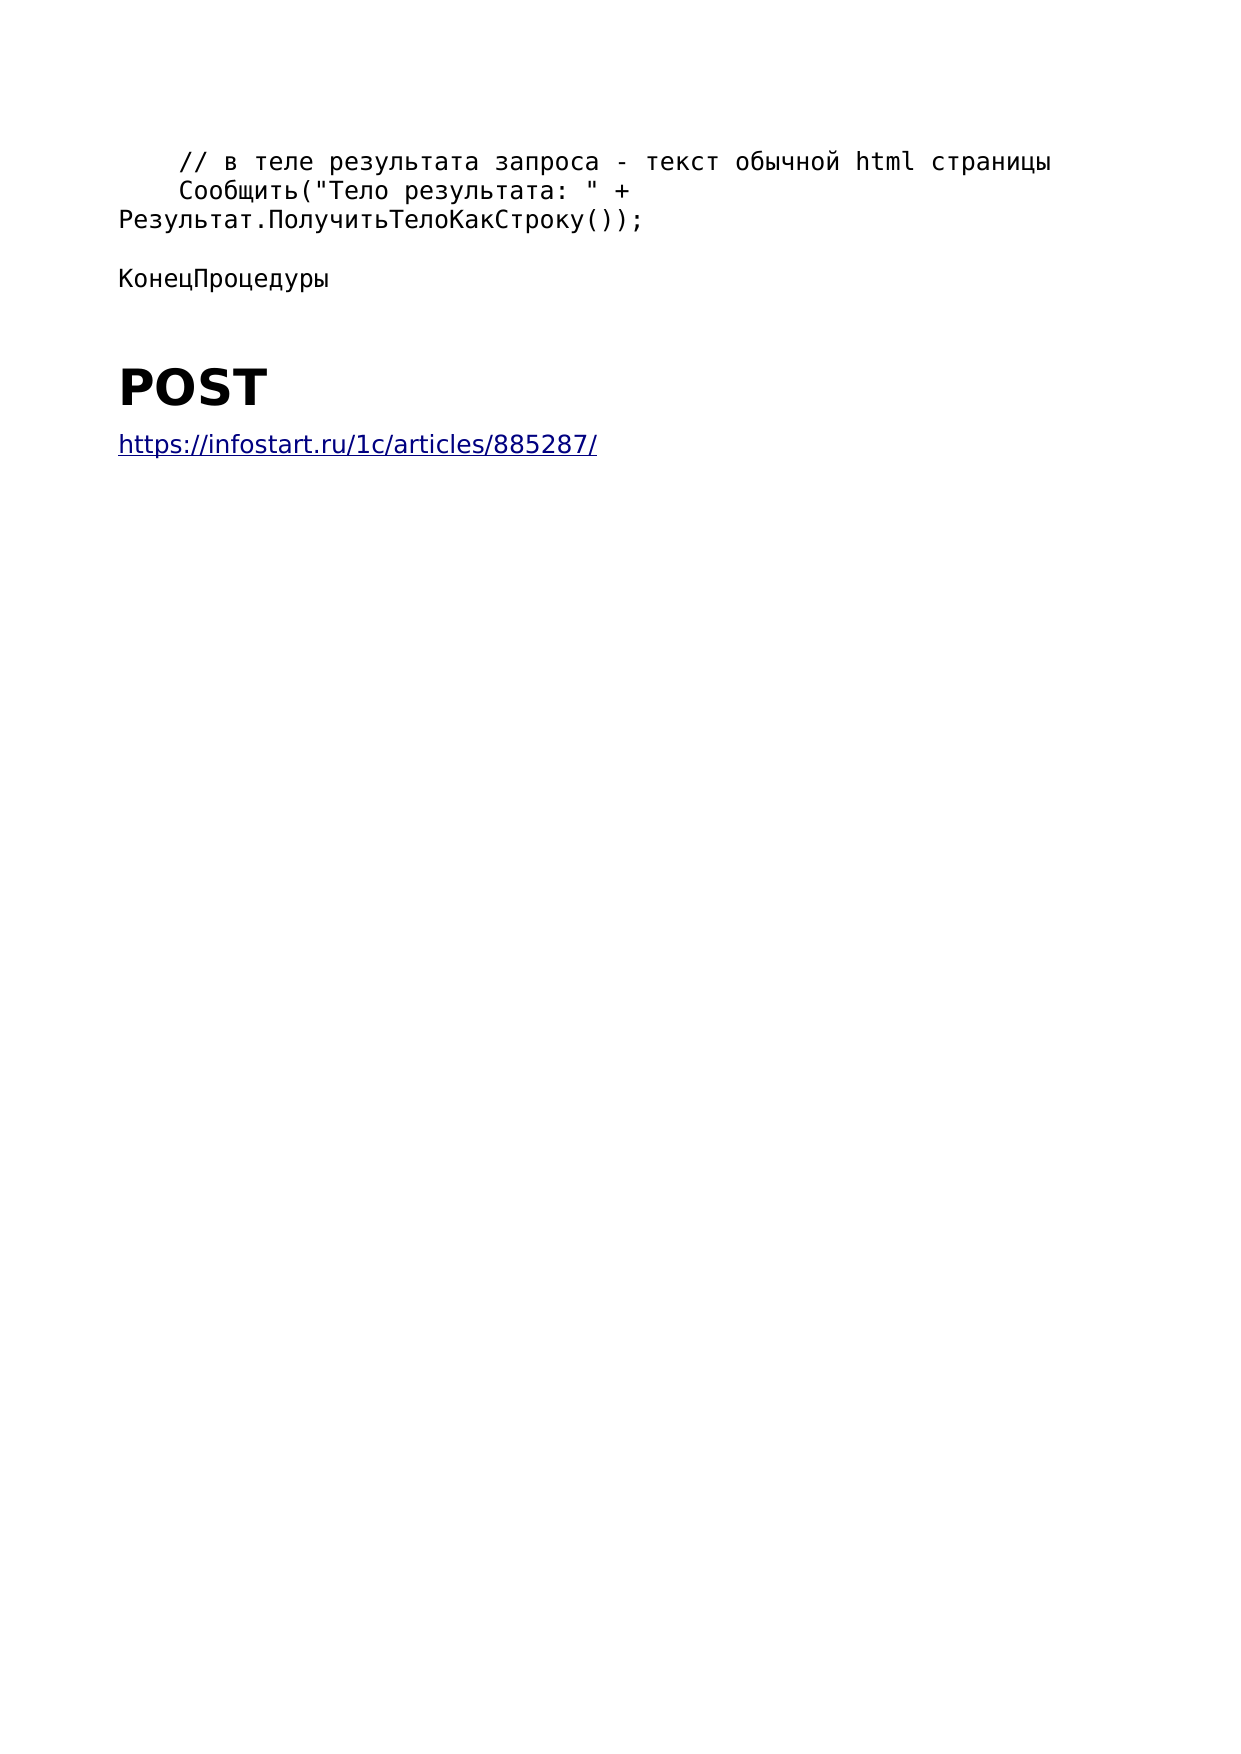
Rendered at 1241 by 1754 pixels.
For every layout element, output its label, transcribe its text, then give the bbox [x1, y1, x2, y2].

text // в теле результата запроса - текст обычной html страницы Сообщить("Тело результата: " + Результат.ПолучитьТелоКакСтроку()); КонецПроцедуры [118, 118, 1122, 322]
subtitle POST [118, 359, 1122, 417]
text https://infostart.ru/1c/articles/885287/ [118, 430, 1122, 459]
